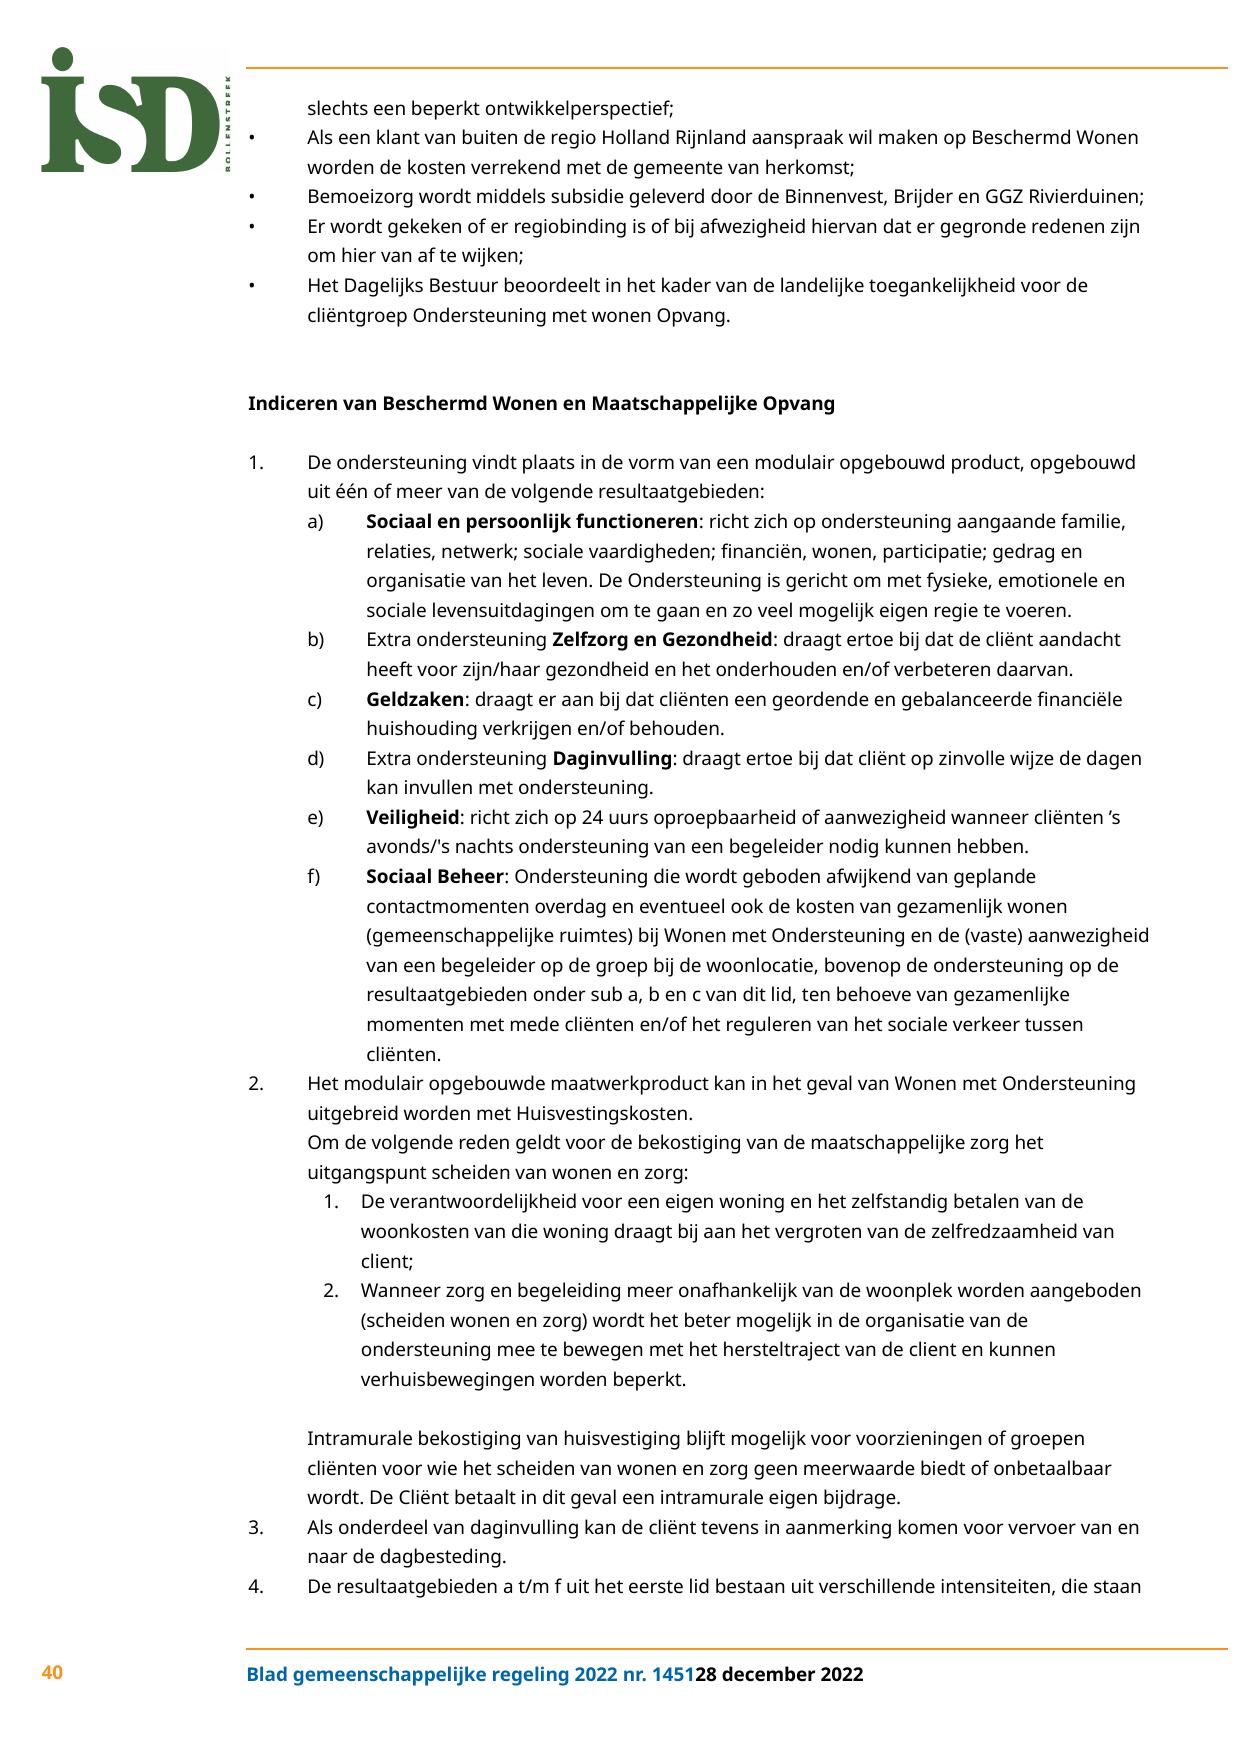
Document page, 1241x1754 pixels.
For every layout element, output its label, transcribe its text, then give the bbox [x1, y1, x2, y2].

list Als onderdeel van daginvulling kan de cliënt tevens in aanmerking komen voor vervoer van en naar de dagbesteding. [248, 1514, 1152, 1569]
table_header slechts een beperkt ontwikkelperspectief; Als een klant van buiten de regio Holland Rijnland aanspraak wil maken op Beschermd Wonen worden de kosten verrekend met de gemeente van herkomst; Bemoeizorg wordt middels subsidie geleverd door de Binnenvest, Brijder en GGZ Rivierduinen; Er wordt gekeken of er regiobinding is of bij afwezigheid hiervan dat er gegronde redenen zijn om hier van af te wijken; Het Dagelijks Bestuur beoordeelt in het kader van de landelijke toegankelijkheid voor de cliëntgroep Ondersteuning met wonen Opvang. [248, 95, 1152, 328]
list Extra ondersteuning Zelfzorg en Gezondheid: draagt ertoe bij dat de cliënt aandacht heeft voor zijn/haar gezondheid en het onderhouden en/of verbeteren daarvan. [307, 627, 1152, 682]
list De resultaatgebieden a t/m f uit het eerste lid bestaan uit verschillende intensiteiten, die staan [248, 1573, 1152, 1599]
list De ondersteuning vindt plaats in de vorm van een modulair opgebouwd product, opgebouwd uit één of meer van de volgende resultaatgebieden: [248, 449, 1152, 504]
list Het modulair opgebouwde maatwerkproduct kan in het geval van Wonen met Ondersteuning uitgebreid worden met Huisvestingskosten. [248, 1070, 1152, 1126]
list Geldzaken: draagt er aan bij dat cliënten een geordende en gebalanceerde financiële huishouding verkrijgen en/of behouden. [307, 686, 1152, 741]
list Intramurale bekostiging van huisvestiging blijft mogelijk voor voorzieningen of groepen cliënten voor wie het scheiden van wonen en zorg geen meerwaarde biedt of onbetaalbaar wordt. De Cliënt betaalt in dit geval een intramurale eigen bijdrage. [248, 1425, 1152, 1510]
list De verantwoordelijkheid voor een eigen woning en het zelfstandig betalen van de woonkosten van die woning draagt bij aan het vergroten van de zelfredzaamheid van client; [323, 1189, 1152, 1274]
picture [41, 47, 231, 172]
list Veiligheid: richt zich op 24 uurs oproepbaarheid of aanwezigheid wanneer cliënten ’s avonds/'s nachts ondersteuning van een begeleider nodig kunnen hebben. [307, 804, 1152, 859]
list Wanneer zorg en begeleiding meer onafhankelijk van de woonplek worden aangeboden (scheiden wonen en zorg) wordt het beter mogelijk in de organisatie van de ondersteuning mee te bewegen met het hersteltraject van de client en kunnen verhuisbewegingen worden beperkt. [323, 1277, 1152, 1392]
list Sociaal en persoonlijk functioneren: richt zich op ondersteuning aangaande familie, relaties, netwerk; sociale vaardigheden; financiën, wonen, participatie; gedrag en organisatie van het leven. De Ondersteuning is gericht om met fysieke, emotionele en sociale levensuitdagingen om te gaan en zo veel mogelijk eigen regie te voeren. [307, 508, 1152, 623]
list Sociaal Beheer: Ondersteuning die wordt geboden afwijkend van geplande contactmomenten overdag en eventueel ook de kosten van gezamenlijk wonen (gemeenschappelijke ruimtes) bij Wonen met Ondersteuning en de (vaste) aanwezigheid van een begeleider op de groep bij de woonlocatie, bovenop de ondersteuning op de resultaatgebieden onder sub a, b en c van dit lid, ten behoeve van gezamenlijke momenten met mede cliënten en/of het reguleren van het sociale verkeer tussen cliënten. [307, 863, 1152, 1067]
list Om de volgende reden geldt voor de bekostiging van de maatschappelijke zorg het uitgangspunt scheiden van wonen en zorg: [248, 1129, 1152, 1185]
text Indiceren van Beschermd Wonen en Maatschappelijke Opvang [248, 390, 1152, 416]
list Extra ondersteuning Daginvulling: draagt ertoe bij dat cliënt op zinvolle wijze de dagen kan invullen met ondersteuning. [307, 745, 1152, 800]
